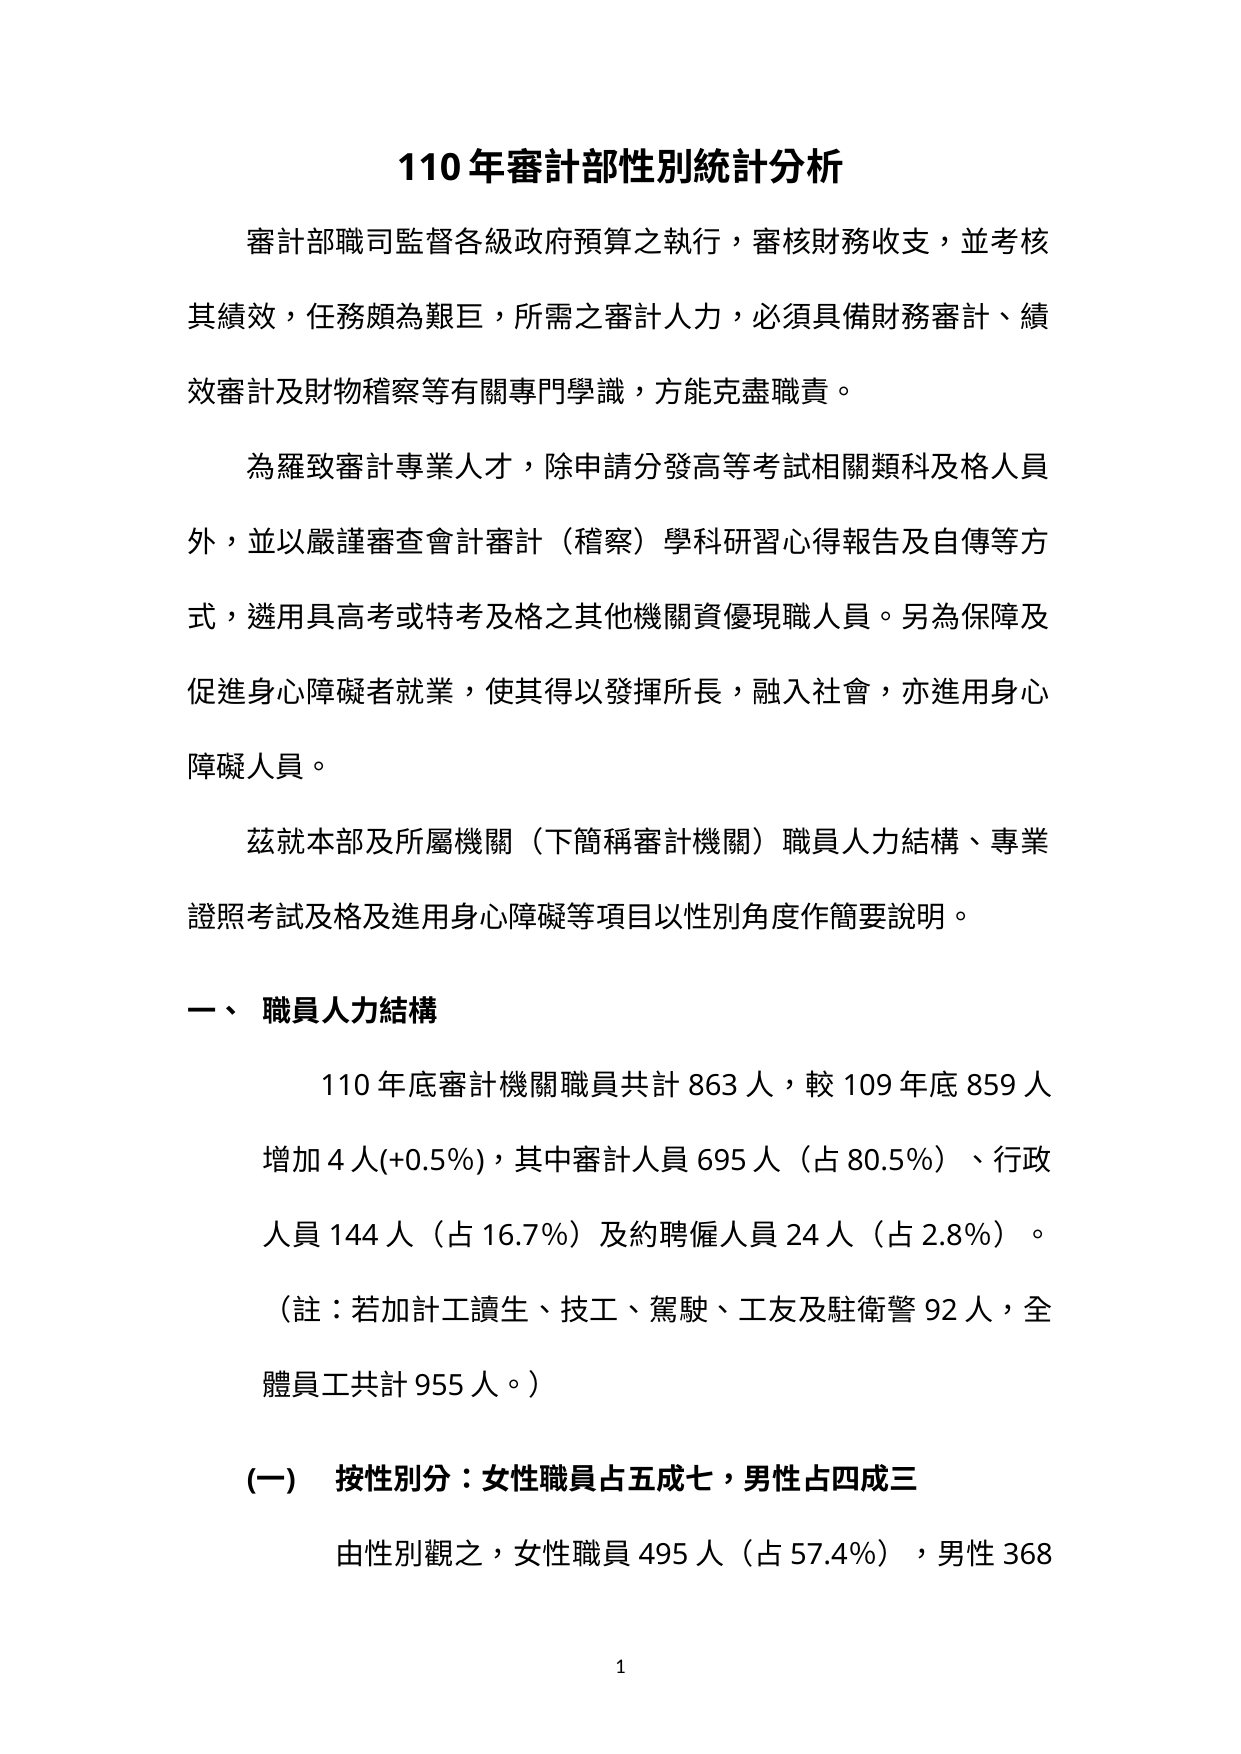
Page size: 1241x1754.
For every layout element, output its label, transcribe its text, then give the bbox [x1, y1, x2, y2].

text 茲就本部及所屬機關（下簡稱審計機關）職員人力結構、專業證照考試及格及進用身心障礙等項目以性別角度作簡要說明。 [187, 802, 1053, 952]
list 按性別分：女性職員占五成七，男性占四成三 [247, 1439, 1053, 1514]
text 審計部職司監督各級政府預算之執行，審核財務收支，並考核其績效，任務頗為艱巨，所需之審計人力，必須具備財務審計、績效審計及財物稽察等有關專門學識，方能克盡職責。 [187, 202, 1053, 427]
text 110年審計部性別統計分析 [187, 127, 1053, 202]
list 由性別觀之，女性職員495人（占57.4％），男性368 [276, 1514, 1053, 1589]
text 為羅致審計專業人才，除申請分發高等考試相關類科及格人員外，並以嚴謹審查會計審計（稽察）學科研習心得報告及自傳等方式，遴用具高考或特考及格之其他機關資優現職人員。另為保障及促進身心障礙者就業，使其得以發揮所長，融入社會，亦進用身心障礙人員。 [187, 427, 1053, 802]
list 職員人力結構 [187, 971, 1053, 1046]
list 110年底審計機關職員共計863人，較109年底859人增加4人(+0.5％)，其中審計人員695人（占80.5％）、行政人員144人（占16.7％）及約聘僱人員24人（占2.8％）。（註：若加計工讀生、技工、駕駛、工友及駐衛警92人，全體員工共計955人。） [262, 1046, 1053, 1421]
